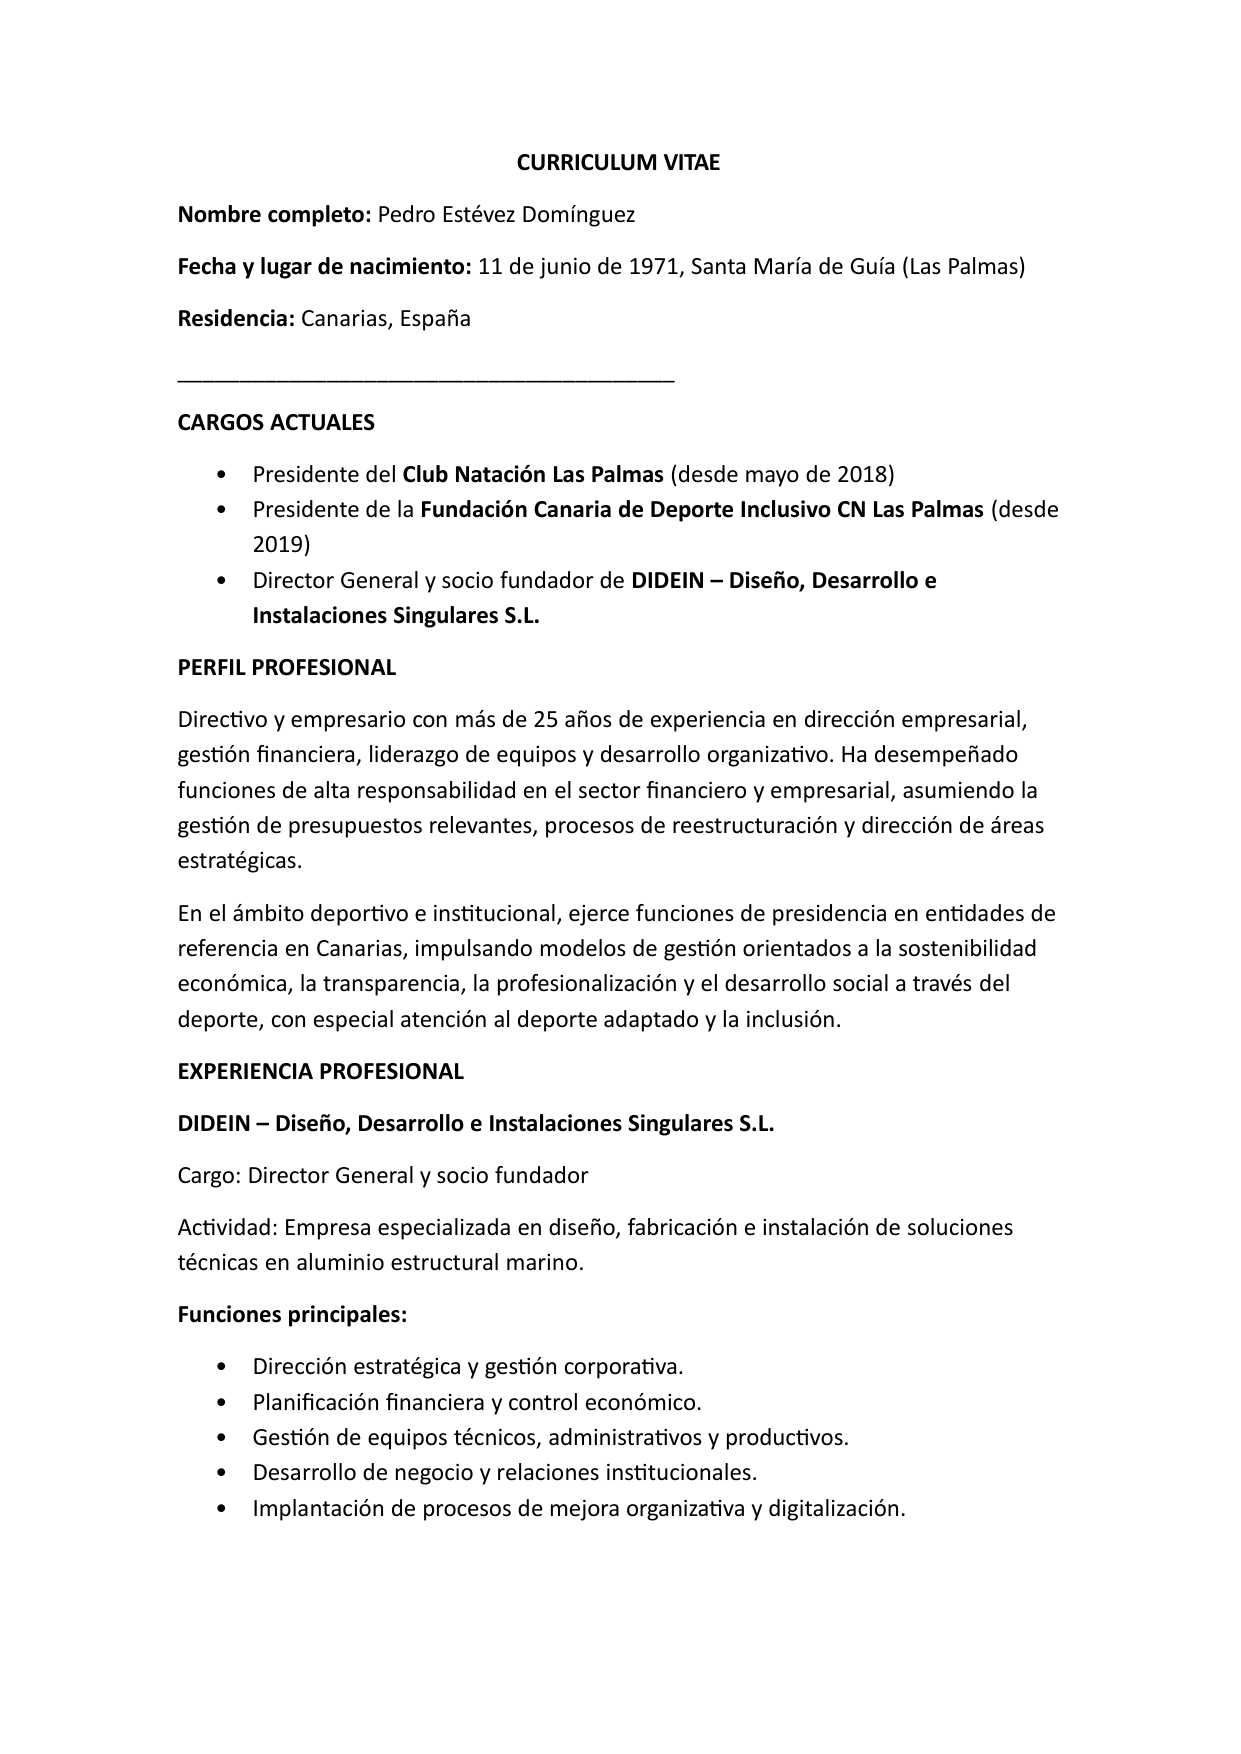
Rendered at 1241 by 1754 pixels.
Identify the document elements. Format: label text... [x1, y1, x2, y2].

text técnicas en aluminio estructural marino. [177, 1246, 1040, 1277]
text Presidente de la Fundación Canaria de Deporte Inclusivo CN Las Palmas (desde [252, 493, 1085, 523]
text Fecha y lugar de nacimiento: 11 de junio de 1971, Santa María de Guía (Las Palmas) [177, 250, 1053, 280]
text • [215, 1492, 252, 1522]
text económica, la transparencia, la profesionalización y el desarrollo social a través del [177, 967, 1082, 998]
text DIDEIN – Diseño, Desarrollo e Instalaciones Singulares S.L. [177, 1107, 802, 1137]
text deporte, con especial atención al deporte adaptado y la inclusión. [177, 1003, 1082, 1033]
text ________________________________________ [177, 354, 700, 384]
text Gestión de equipos técnicos, administrativos y productivos. [252, 1421, 934, 1451]
text • [215, 493, 252, 523]
text 2 [252, 528, 290, 559]
text 019) [290, 528, 1085, 559]
text • [215, 1386, 252, 1416]
text funciones de alta responsabilidad en el sector ﬁnanciero y empresarial, asumiendo la [177, 774, 1073, 804]
text Directivo y empresario con más de 25 años de experiencia en dirección empresarial, [177, 703, 1073, 734]
text estratégicas. [177, 844, 1073, 875]
text Actividad: Empresa especializada en diseño, fabricación e instalación de soluciones [177, 1211, 1040, 1241]
text Instalaciones Singulares S.L. [252, 599, 566, 630]
text • [215, 1350, 252, 1381]
text • [215, 1421, 252, 1451]
text Residencia: Canarias, España [177, 302, 496, 332]
text gestión de presupuestos relevantes, procesos de reestructuración y dirección de áreas [177, 809, 1073, 840]
text CURRICULUM VITAE [517, 146, 748, 176]
text Planiﬁcación ﬁnanciera y control económico. [252, 1386, 729, 1416]
text • [215, 564, 252, 594]
text gestión ﬁnanciera, liderazgo de equipos y desarrollo organizativo. Ha desempeñado [177, 738, 1073, 769]
text PERFIL PROFESIONAL [177, 651, 421, 682]
text referencia en Canarias, impulsando modelos de gestión orientados a la sostenibilidad [177, 932, 1082, 963]
text CARGOS ACTUALES [177, 406, 401, 436]
text Director General y socio fundador de DIDEIN – Diseño, Desarrollo e [252, 564, 963, 594]
text Cargo: Director General y socio fundador [177, 1159, 802, 1189]
text EXPERIENCIA PROFESIONAL [177, 1055, 489, 1085]
text Presidente del Club Natación Las Palmas (desde mayo de 2018) [252, 458, 1085, 488]
text Nombre completo: Pedro Estévez Domínguez [177, 198, 664, 228]
text Funciones principales: [177, 1298, 432, 1329]
text • [215, 458, 252, 488]
text Implantación de procesos de mejora organizativa y digitalización. [252, 1492, 934, 1522]
text Dirección estratégica y gestión corporativa. [252, 1350, 713, 1381]
text En el ámbito deportivo e institucional, ejerce funciones de presidencia en entidades de [177, 897, 1082, 927]
text • [215, 1456, 252, 1487]
text Desarrollo de negocio y relaciones institucionales. [252, 1456, 934, 1487]
